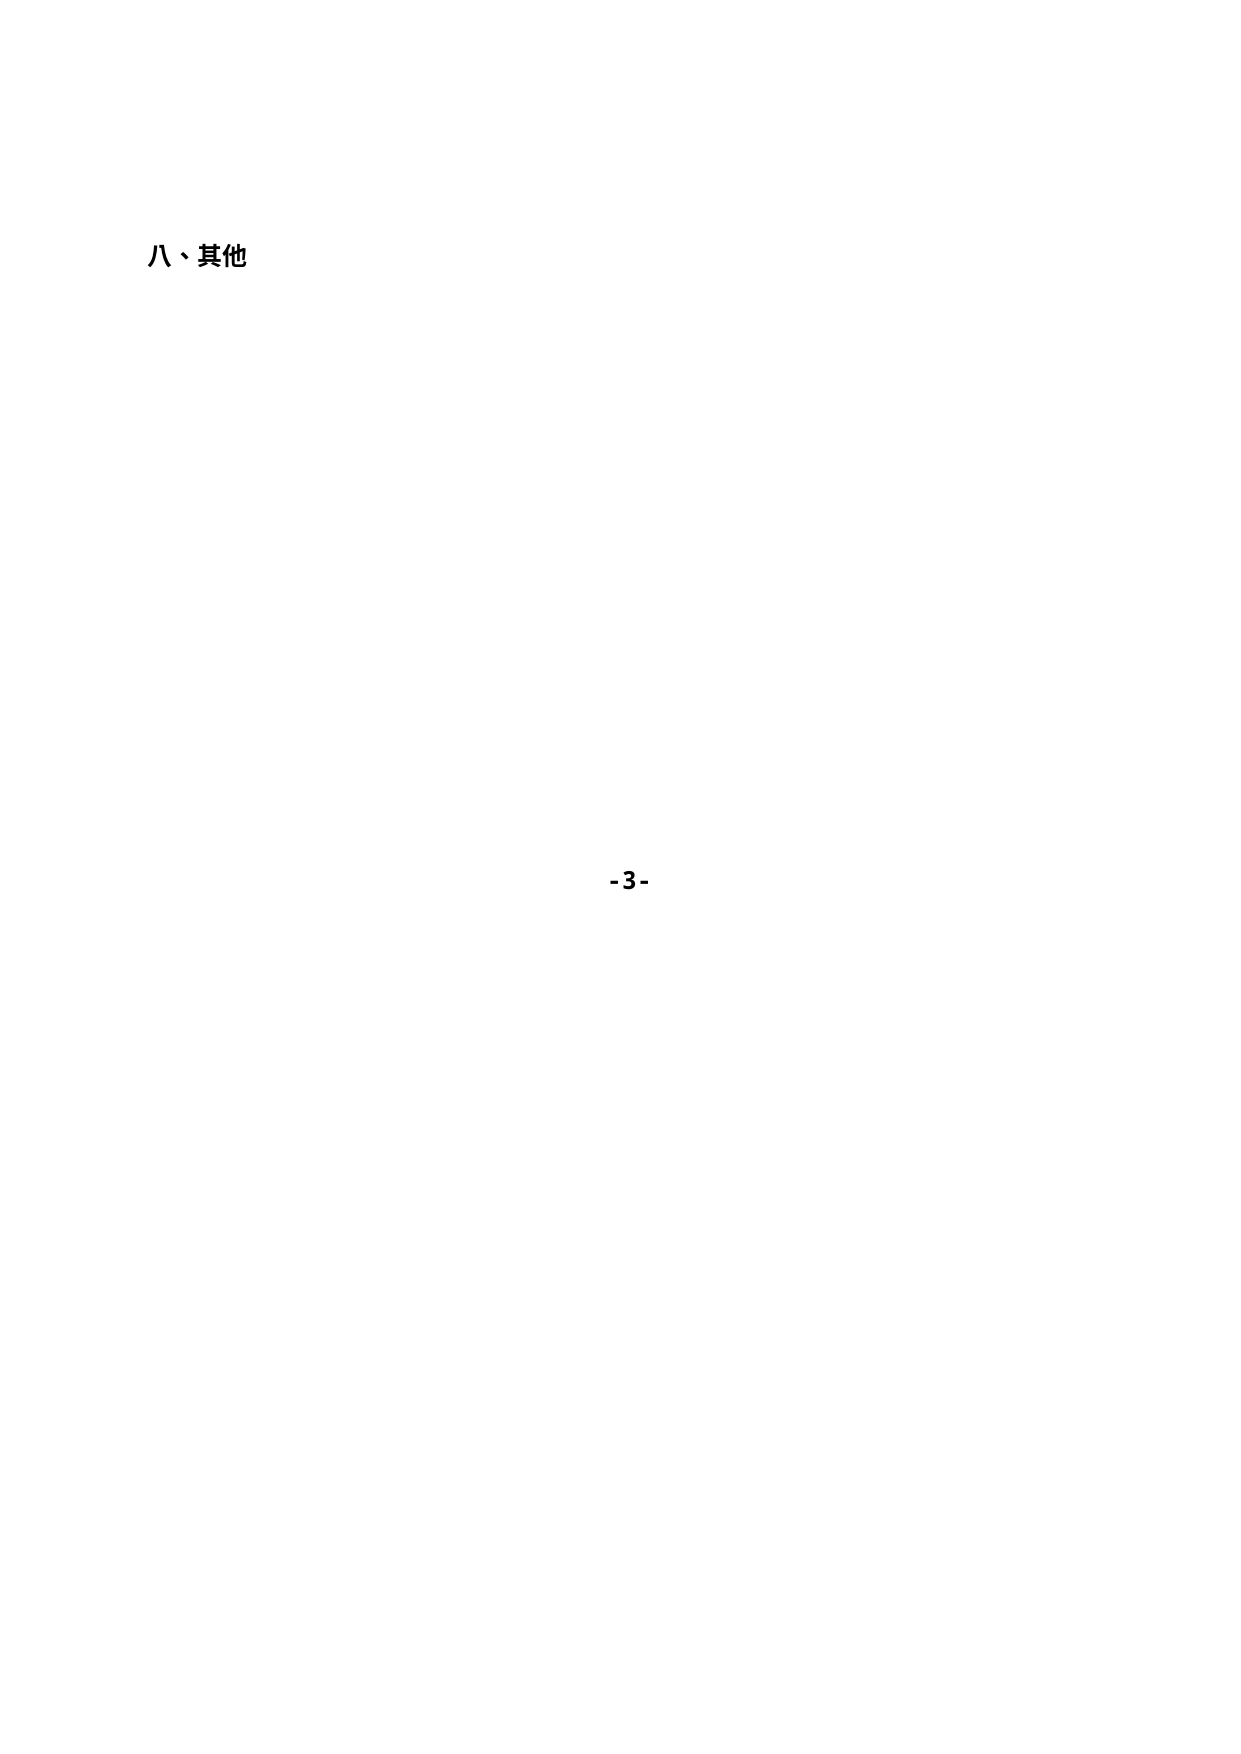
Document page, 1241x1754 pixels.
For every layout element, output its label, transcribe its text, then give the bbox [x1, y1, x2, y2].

text -3- [148, 838, 1110, 900]
text 八、其他 [135, 213, 1053, 275]
